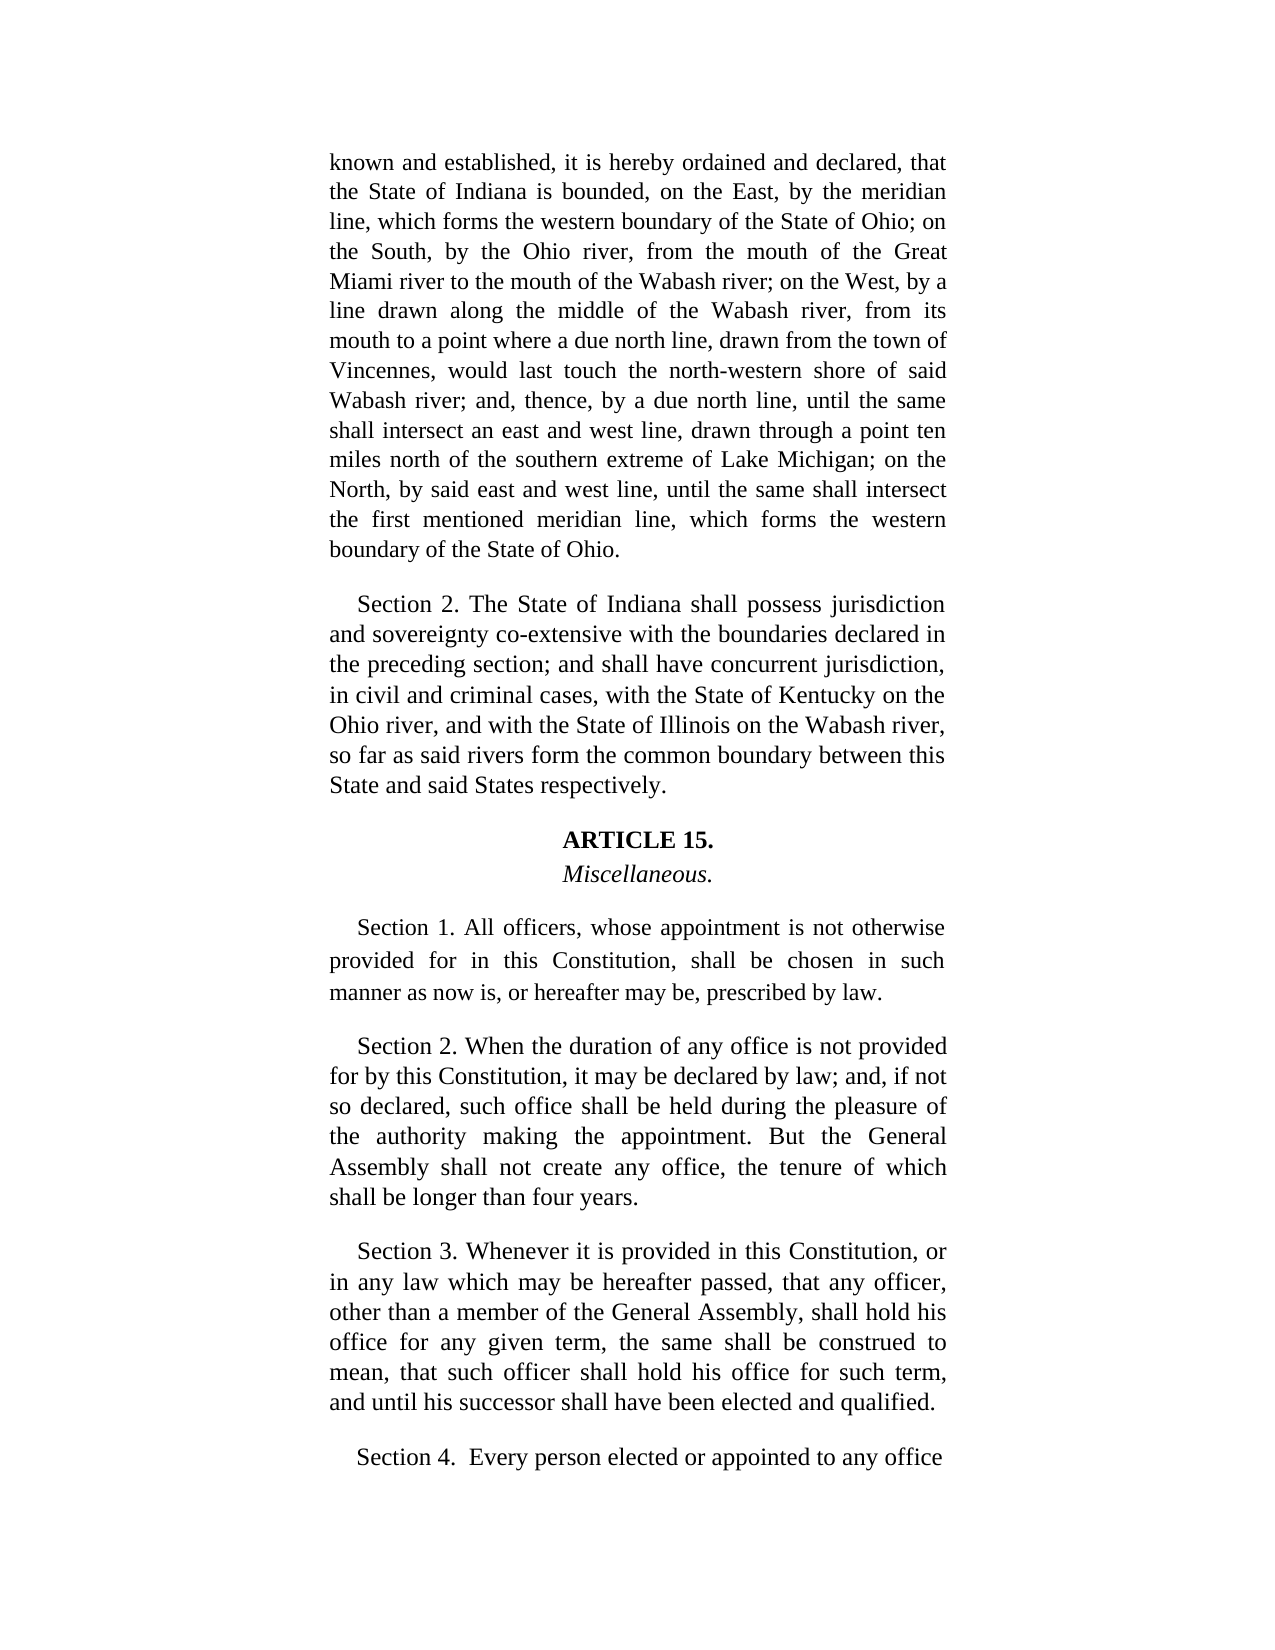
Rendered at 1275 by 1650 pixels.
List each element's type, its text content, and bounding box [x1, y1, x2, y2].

text known and established, it is hereby ordained and declared, that the State of Indiana is bounded, on the East, by the meridian line, which forms the western boundary of the State of Ohio; on the South, by the Ohio river, from the mouth of the Great Miami river to the mouth of the Wabash river; on the West, by a line drawn along the middle of the Wabash river, from its mouth to a point where a due north line, drawn from the town of Vincennes, would last touch the north-western shore of said Wabash river; and, thence, by a due north line, until the same shall intersect an east and west line, drawn through a point ten miles north of the southern extreme of Lake Michigan; on the North, by said east and west line, until the same shall intersect the first mentioned meridian line, which forms the western boundary of the State of Ohio. [329, 148, 948, 562]
text Section 4. Every person elected or appointed to any office [356, 1442, 1125, 1471]
text Section 3. Whenever it is provided in this Constitution, or in any law which may be hereafter passed, that any officer, other than a member of the General Assembly, shall hold his office for any given term, the same shall be construed to mean, that such officer shall hold his office for such term, and until his successor shall have been elected and qualified. [329, 1236, 948, 1416]
text Miscellaneous. [562, 859, 1125, 888]
text ARTICLE 15. [562, 825, 1125, 854]
text Section 2. When the duration of any office is not provided for by this Constitution, it may be declared by law; and, if not so declared, such office shall be held during the pleasure of the authority making the appointment. But the General Assembly shall not create any office, the tenure of which shall be longer than four years. [329, 1031, 948, 1210]
text Section 1. All officers, whose appointment is not otherwise provided for in this Constitution, shall be chosen in such manner as now is, or hereafter may be, prescribed by law. [329, 913, 946, 1006]
text Section 2. The State of Indiana shall possess jurisdiction and sovereignty co-extensive with the boundaries declared in the preceding section; and shall have concurrent jurisdiction, in civil and criminal cases, with the State of Kentucky on the Ohio river, and with the State of Illinois on the Wabash river, so far as said rivers form the common boundary between this State and said States respectively. [329, 589, 946, 799]
